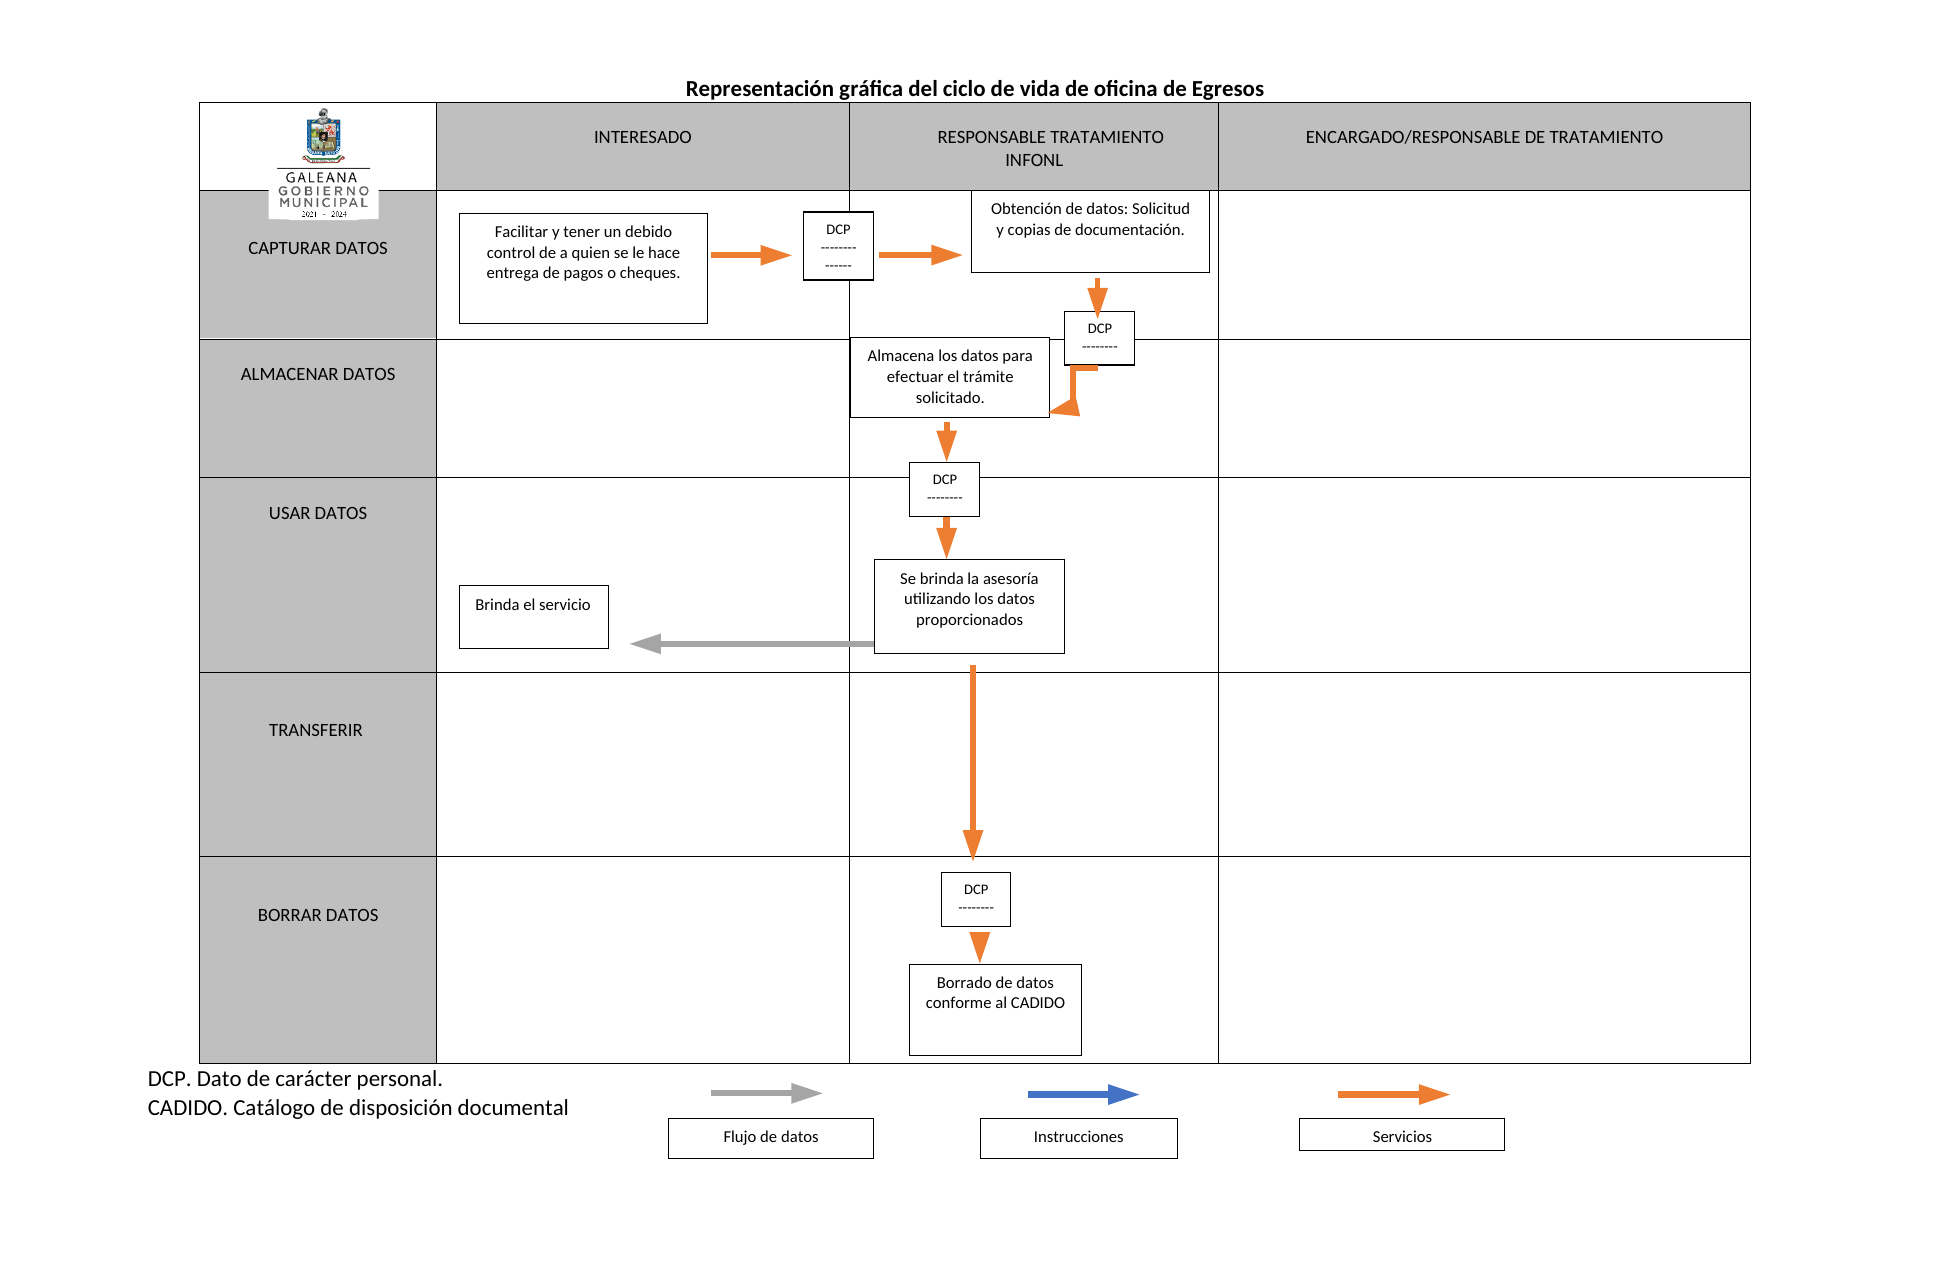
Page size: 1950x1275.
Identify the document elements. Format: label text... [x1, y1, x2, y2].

text Instrucciones [996, 1126, 1162, 1146]
table_cell [437, 340, 849, 477]
table_cell [1219, 478, 1750, 672]
table_cell [976, 673, 1218, 856]
table_header RESPONSABLE TRATAMIENTO INFONL [850, 103, 1218, 190]
table_header [200, 103, 436, 190]
table_cell [1050, 340, 1070, 410]
table_cell BORRAR DATOS [200, 857, 436, 1063]
text Servicios [1315, 1126, 1489, 1143]
table_cell [850, 478, 946, 641]
table_cell [1219, 191, 1750, 338]
table_cell [850, 340, 1218, 477]
table_cell [851, 338, 1049, 417]
table_cell [850, 673, 970, 856]
table_cell [1065, 312, 1134, 364]
text DCP. Dato de carácter personal. [148, 1064, 1802, 1092]
table_cell [972, 191, 1209, 272]
table_cell [437, 673, 849, 856]
table_cell [1219, 340, 1750, 477]
table_cell USAR DATOS [200, 478, 436, 672]
table_cell [850, 191, 1218, 338]
text Flujo de datos [684, 1126, 858, 1146]
table_cell CAPTURAR DATOS [200, 191, 436, 338]
table_cell [804, 213, 873, 279]
table_cell [437, 191, 849, 338]
table_cell [437, 857, 849, 1063]
table_cell [1219, 673, 1750, 856]
text CADIDO. Catálogo de disposición documental [148, 1093, 1802, 1159]
table_cell TRANSFERIR [200, 673, 436, 856]
table_header INTERESADO [437, 103, 849, 190]
table_header ENCARGADO/RESPONSABLE DE TRATAMIENTO [1219, 103, 1750, 190]
table_cell [1219, 857, 1750, 1063]
table_cell [850, 478, 1218, 672]
table_cell [875, 560, 1064, 653]
table_cell [850, 857, 1218, 1063]
table_cell ALMACENAR DATOS [200, 340, 436, 477]
table_cell [437, 478, 849, 672]
table_cell [910, 463, 979, 516]
